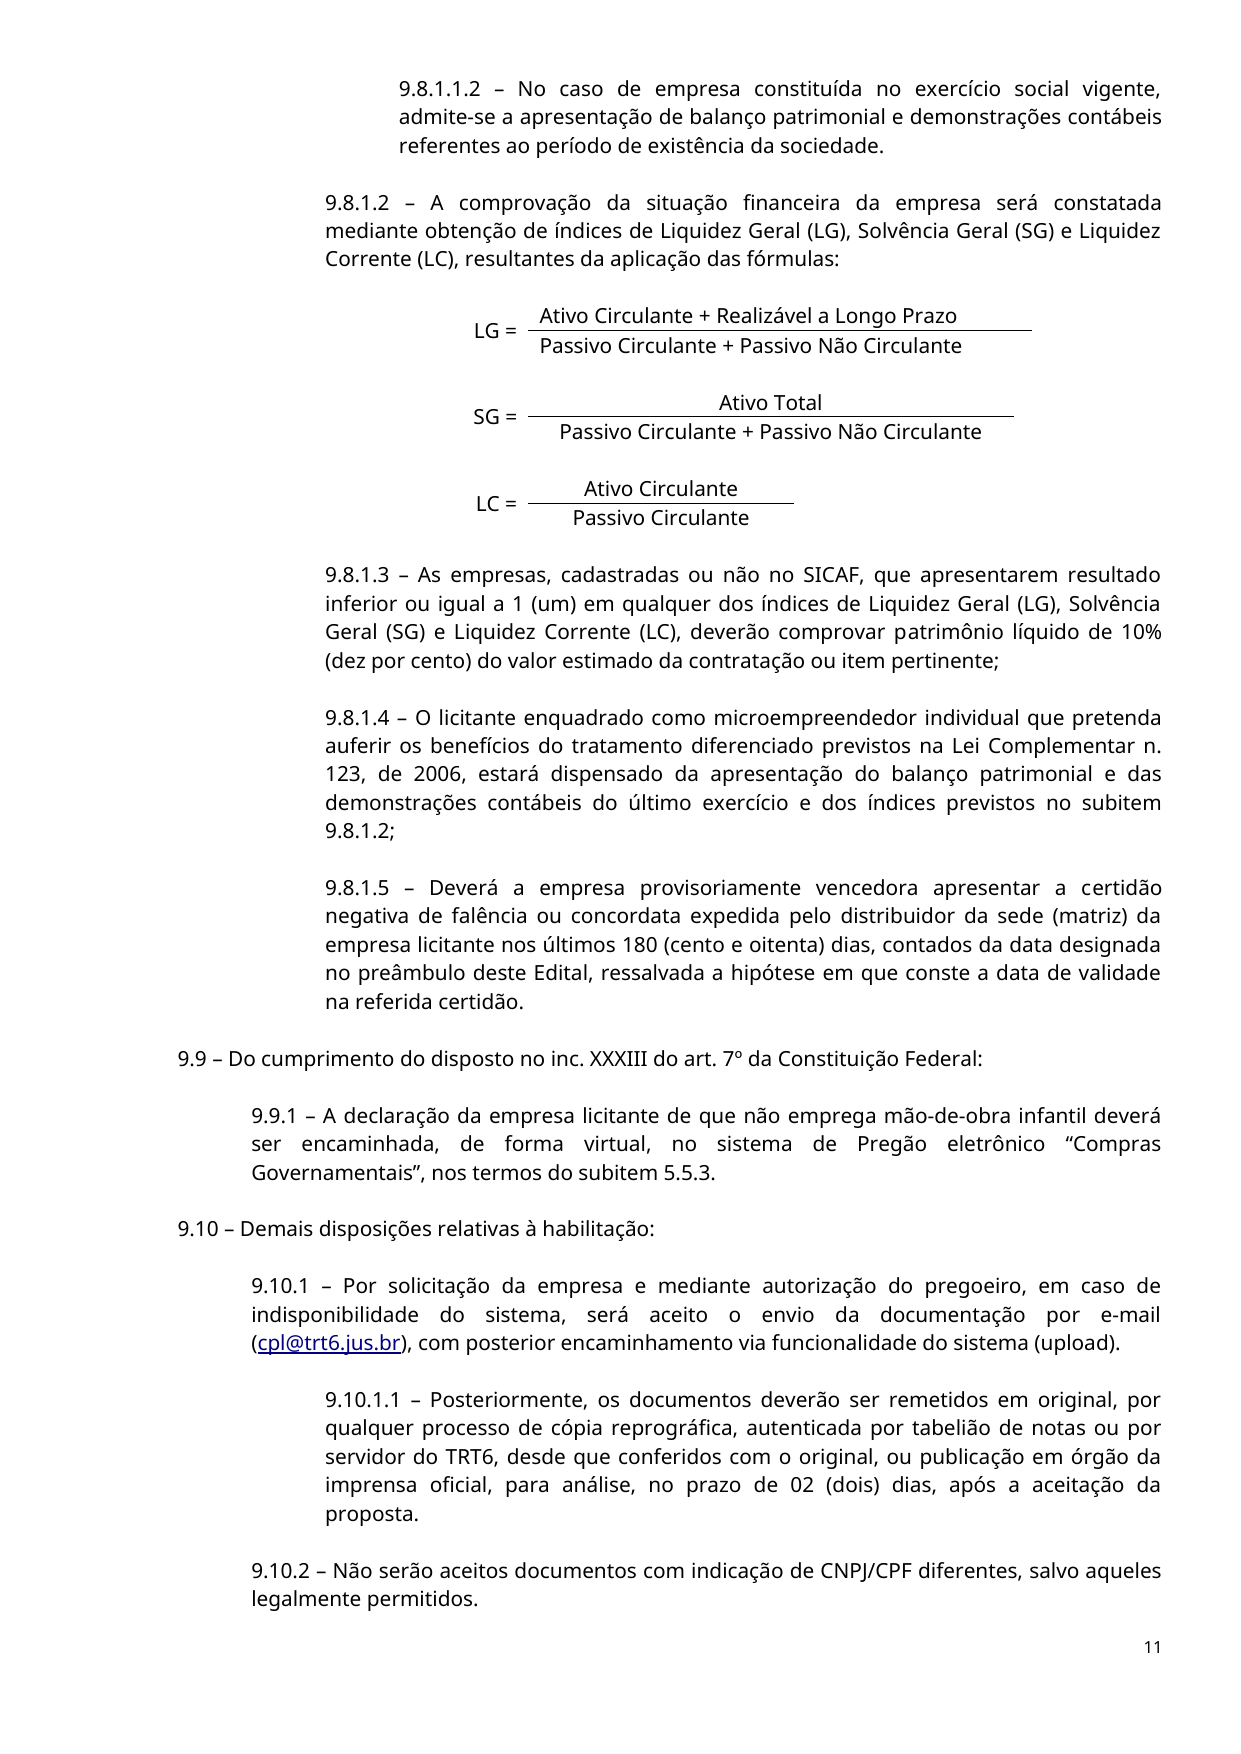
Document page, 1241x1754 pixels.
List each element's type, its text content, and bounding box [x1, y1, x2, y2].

text 9.8.1.1.2 – No caso de empresa constituída no exercício social vigente, admite-se a apresentação de balanço patrimonial e demonstrações contábeis referentes ao período de existência da sociedade. [399, 74, 1162, 159]
table_cell Passivo Circulante [528, 504, 794, 532]
text 9.8.1.4 – O licitante enquadrado como microempreendedor individual que pretenda auferir os benefícios do tratamento diferenciado previstos na Lei Complementar n. 123, de 2006, estará dispensado da apresentação do balanço patrimonial e das demonstrações contábeis do último exercício e dos índices previstos no subitem 9.8.1.2; [325, 703, 1162, 845]
text 9.10 – Demais disposições relativas à habilitação: [177, 1214, 1162, 1243]
text 9.8.1.3 – As empresas, cadastradas ou não no SICAF, que apresentarem resultado inferior ou igual a 1 (um) em qualquer dos índices de Liquidez Geral (LG), Solvência Geral (SG) e Liquidez Corrente (LC), deverão comprovar patrimônio líquido de 10% (dez por cento) do valor estimado da contratação ou item pertinente; [325, 560, 1162, 674]
list 9.10.2 – Não serão aceitos documentos com indicação de CNPJ/CPF diferentes, salvo aqueles legalmente permitidos. [251, 1556, 1162, 1613]
table_header LG = [295, 301, 528, 359]
text 9.8.1.2 – A comprovação da situação financeira da empresa será constatada mediante obtenção de índices de Liquidez Geral (LG), Solvência Geral (SG) e Liquidez Corrente (LC), resultantes da aplicação das fórmulas: [325, 188, 1162, 273]
table_cell Passivo Circulante + Passivo Não Circulante [528, 331, 1032, 359]
text 9.8.1.5 – Deverá a empresa provisoriamente vencedora apresentar a certidão negativa de falência ou concordata expedida pelo distribuidor da sede (matriz) da empresa licitante nos últimos 180 (cento e oitenta) dias, contados da data designada no preâmbulo deste Edital, ressalvada a hipótese em que conste a data de validade na referida certidão. [325, 873, 1162, 1015]
table_header LC = [295, 474, 528, 532]
table_cell Passivo Circulante + Passivo Não Circulante [528, 417, 1013, 446]
text 9.9.1 – A declaração da empresa licitante de que não emprega mão-de-obra infantil deverá ser encaminhada, de forma virtual, no sistema de Pregão eletrônico “Compras Governamentais”, nos termos do subitem 5.5.3. [251, 1101, 1162, 1186]
text 9.10.1.1 – Posteriormente, os documentos deverão ser remetidos em original, por qualquer processo de cópia reprográfica, autenticada por tabelião de notas ou por servidor do TRT6, desde que conferidos com o original, ou publicação em órgão da imprensa oficial, para análise, no prazo de 02 (dois) dias, após a aceitação da proposta. [325, 1385, 1162, 1527]
table_header Ativo Circulante [528, 474, 794, 502]
text 9.9 – Do cumprimento do disposto no inc. XXXIII do art. 7º da Constituição Federal: [177, 1044, 1162, 1072]
table_header SG = [295, 388, 528, 446]
table_header Ativo Circulante + Realizável a Longo Prazo [528, 301, 1032, 330]
text 9.10.1 – Por solicitação da empresa e mediante autorização do pregoeiro, em caso de indisponibilidade do sistema, será aceito o envio da documentação por e-mail (cpl@trt6.jus.br), com posterior encaminhamento via funcionalidade do sistema (upload). [251, 1271, 1162, 1357]
table_header Ativo Total [528, 388, 1013, 416]
